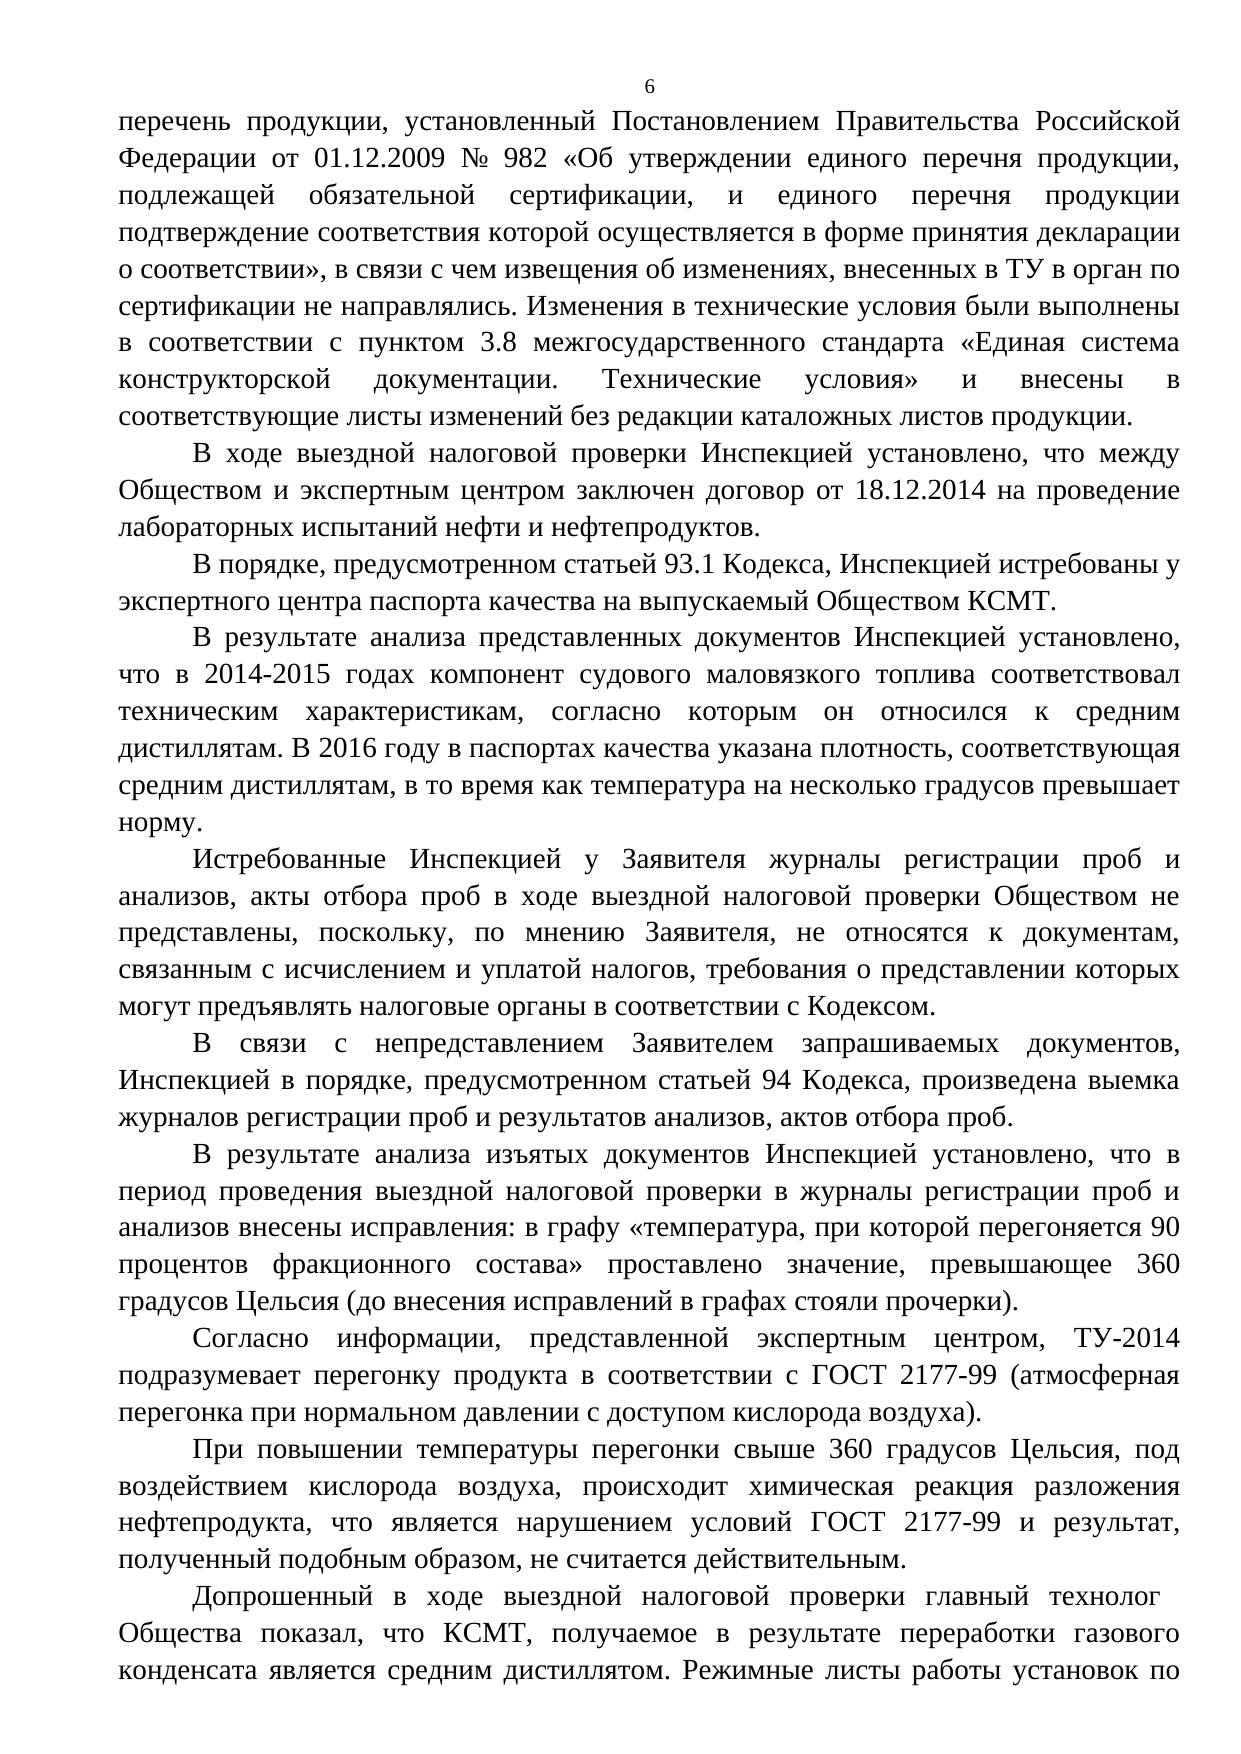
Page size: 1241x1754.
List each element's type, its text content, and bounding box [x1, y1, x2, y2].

text В результате анализа представленных документов Инспекцией установлено, что в 2014-2015 годах компонент судового маловязкого топлива соответствовал техническим характеристикам, согласно которым он относился к средним дистиллятам. В 2016 году в паспортах качества указана плотность, соответствующая средним дистиллятам, в то время как температура на несколько градусов превышает норму. [118, 619, 1181, 837]
text В ходе выездной налоговой проверки Инспекцией установлено, что между Обществом и экспертным центром заключен договор от 18.12.2014 на проведение лабораторных испытаний нефти и нефтепродуктов. [118, 435, 1181, 542]
text В порядке, предусмотренном статьей 93.1 Кодекса, Инспекцией истребованы у экспертного центра паспорта качества на выпускаемый Обществом КСМТ. [118, 546, 1181, 616]
text перечень продукции, установленный Постановлением Правительства Российской Федерации от 01.12.2009 № 982 «Об утверждении единого перечня продукции, подлежащей обязательной сертификации, и единого перечня продукции подтверждение соответствия которой осуществляется в форме принятия декларации о соответствии», в связи с чем извещения об изменениях, внесенных в ТУ в орган по сертификации не направлялись. Изменения в технические условия были выполнены в соответствии с пунктом 3.8 межгосударственного стандарта «Единая система конструкторской документации. Технические условия» и внесены в соответствующие листы изменений без редакции каталожных листов продукции. [118, 103, 1181, 432]
text Допрошенный в ходе выездной налоговой проверки главный технолог Общества показал, что КСМТ, получаемое в результате переработки газового конденсата является средним дистиллятом. Режимные листы работы установок по [118, 1578, 1181, 1686]
text В связи с непредставлением Заявителем запрашиваемых документов, Инспекцией в порядке, предусмотренном статьей 94 Кодекса, произведена выемка журналов регистрации проб и результатов анализов, актов отбора проб. [118, 1025, 1181, 1132]
text Согласно информации, представленной экспертным центром, ТУ-2014 подразумевает перегонку продукта в соответствии с ГОСТ 2177-99 (атмосферная перегонка при нормальном давлении с доступом кислорода воздуха). [118, 1320, 1181, 1427]
text При повышении температуры перегонки свыше 360 градусов Цельсия, под воздействием кислорода воздуха, происходит химическая реакция разложения нефтепродукта, что является нарушением условий ГОСТ 2177-99 и результат, полученный подобным образом, не считается действительным. [118, 1431, 1181, 1575]
text Истребованные Инспекцией у Заявителя журналы регистрации проб и анализов, акты отбора проб в ходе выездной налоговой проверки Обществом не представлены, поскольку, по мнению Заявителя, не относятся к документам, связанным с исчислением и уплатой налогов, требования о представлении которых могут предъявлять налоговые органы в соответствии с Кодексом. [118, 841, 1181, 1022]
text В результате анализа изъятых документов Инспекцией установлено, что в период проведения выездной налоговой проверки в журналы регистрации проб и анализов внесены исправления: в графу «температура, при которой перегоняется 90 процентов фракционного состава» проставлено значение, превышающее 360 градусов Цельсия (до внесения исправлений в графах стояли прочерки). [118, 1136, 1181, 1317]
